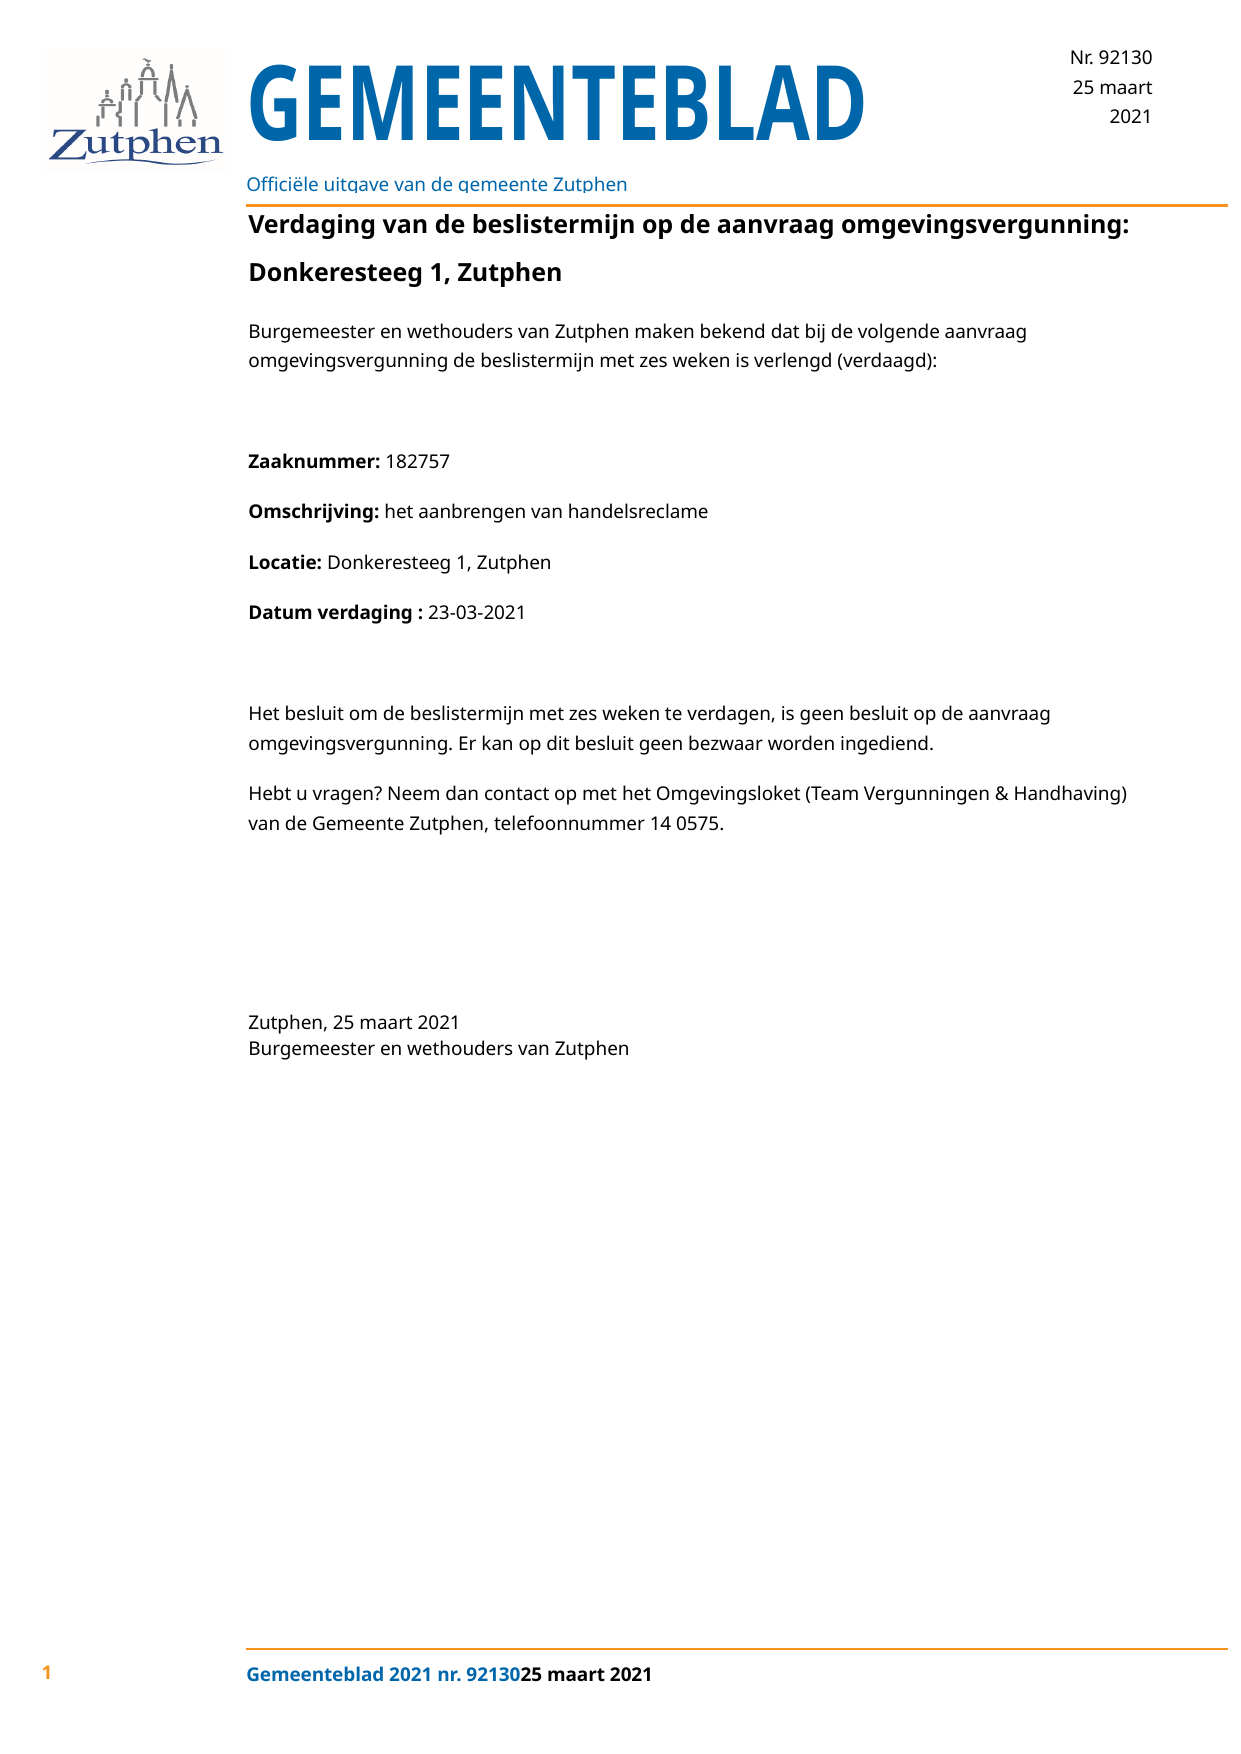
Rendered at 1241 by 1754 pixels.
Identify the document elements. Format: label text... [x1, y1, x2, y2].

text Zutphen, 25 maart 2021 [248, 1009, 1152, 1035]
text Burgemeester en wethouders van Zutphen maken bekend dat bij de volgende aanvraag omgevingsvergunning de beslistermijn met zes weken is verlengd (verdaagd): [248, 318, 1152, 373]
text Omschrijving: het aanbrengen van handelsreclame [248, 499, 1152, 524]
text Zaaknummer: 182757 [248, 448, 1152, 474]
text Datum verdaging : 23-03-2021 [248, 599, 1152, 625]
text Het besluit om de beslistermijn met zes weken te verdagen, is geen besluit op de aanvraag omgevingsvergunning. Er kan op dit besluit geen bezwaar worden ingediend. [248, 700, 1152, 756]
text Locatie: Donkeresteeg 1, Zutphen [248, 549, 1152, 575]
text Verdaging van de beslistermijn op de aanvraag omgevingsvergunning: Donkeresteeg 1, Zutphen [248, 207, 1152, 288]
text Hebt u vragen? Neem dan contact op met het Omgevingsloket (Team Vergunningen & Handhaving) van de Gemeente Zutphen, telefoonnummer 14 0575. [248, 780, 1152, 836]
text Burgemeester en wethouders van Zutphen [248, 1035, 1152, 1061]
picture [41, 47, 231, 172]
